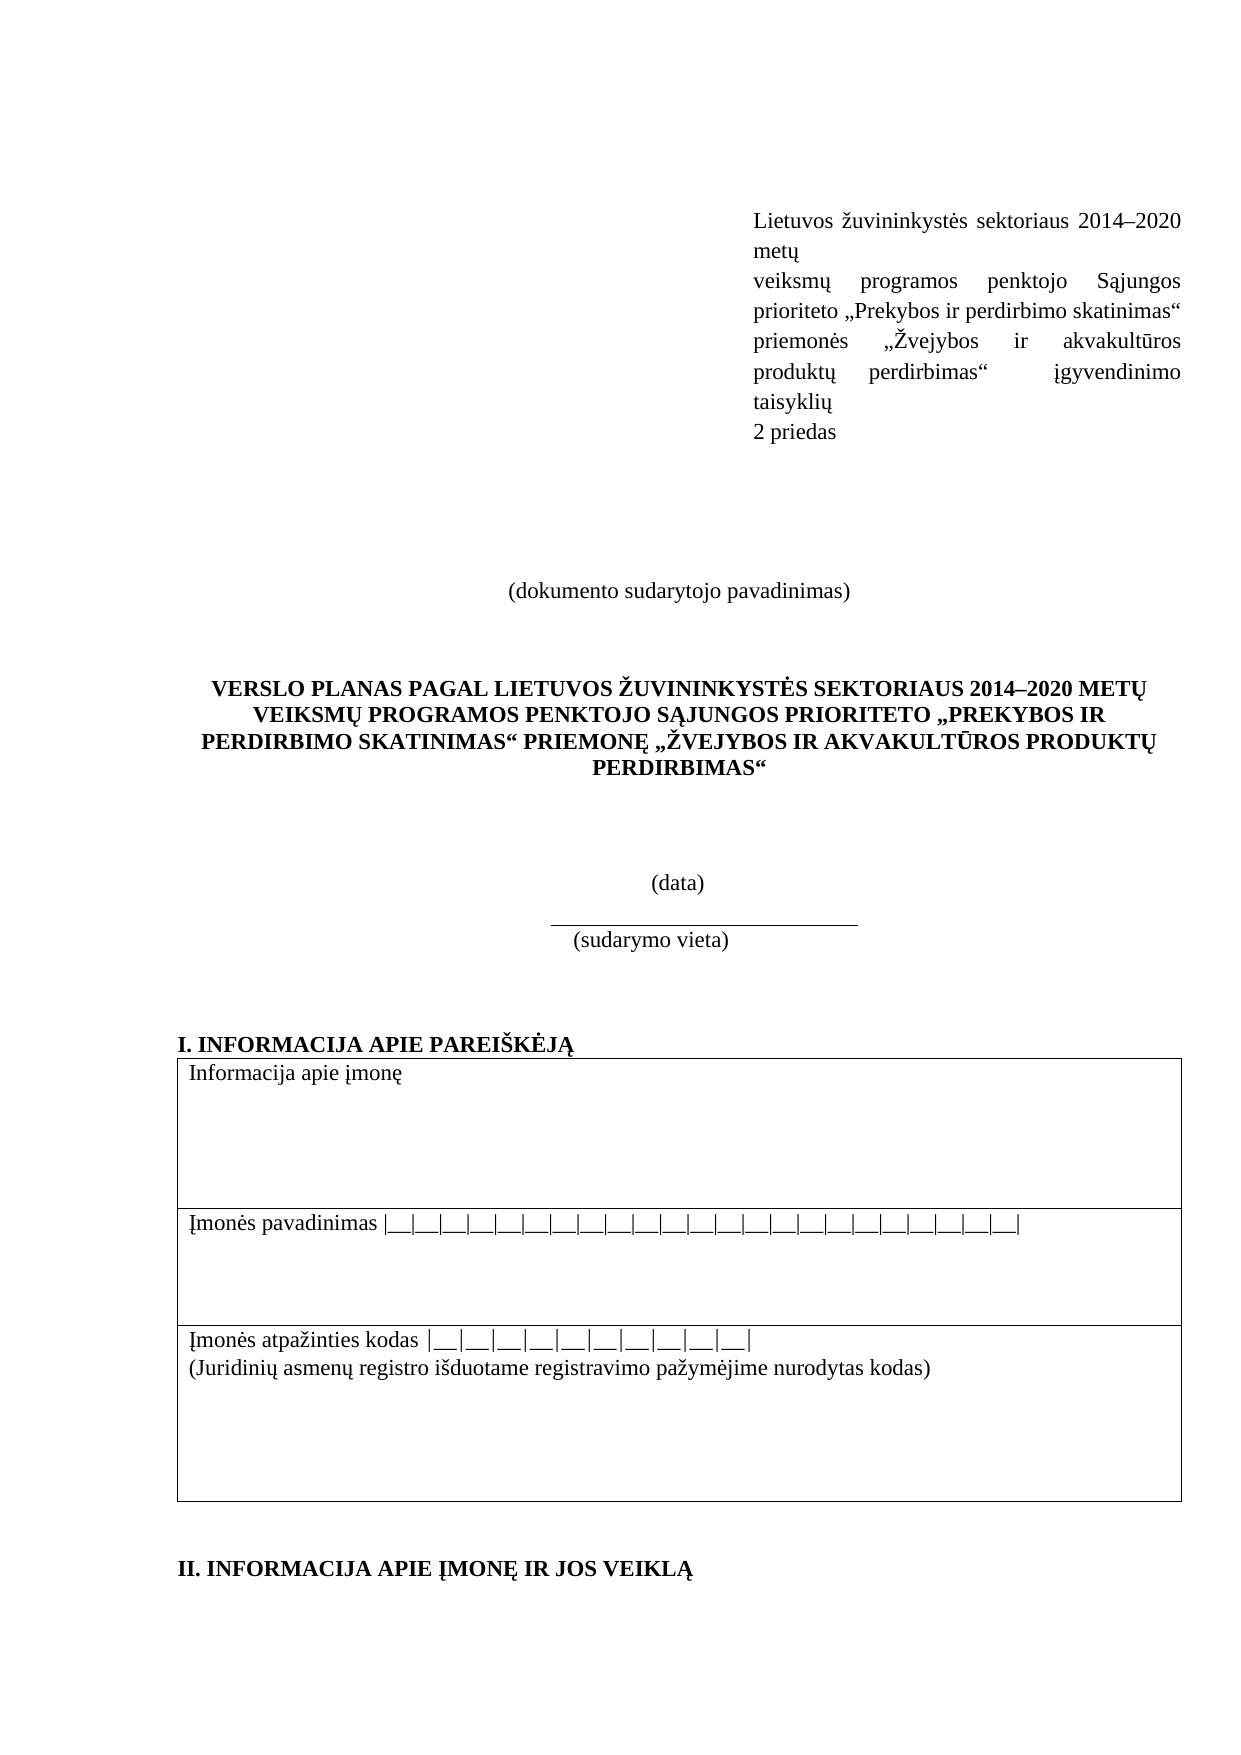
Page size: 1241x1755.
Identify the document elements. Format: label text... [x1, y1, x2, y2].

table_cell Įmonės pavadinimas |__|__|__|__|__|__|__|__|__|__|__|__|__|__|__|__|__|__|__|__|__|__|__| [178, 1209, 1181, 1325]
text I. INFORMACIJA APIE PAREIŠKĖJĄ [121, 1032, 1181, 1058]
text II. INFORMACIJA APIE ĮMONĘ IR JOS VEIKLĄ [177, 1555, 1181, 1581]
table_cell Įmonės atpažinties kodas __________ (Juridinių asmenų registro išduotame registravimo pažymėjime nurodytas kodas) [178, 1326, 1181, 1501]
text (dokumento sudarytojo pavadinimas) [177, 577, 1181, 603]
text verslo planas pagal Lietuvos žuvininkystės sektoriaus 2014–2020 metų veiksmų programos penktojo sąjungos prioriteto „Prekybos ir perdirbimo skatinimas“ priemonę „Žvejybos ir akvakultūros produktų perdirbimas“ [177, 675, 1181, 780]
text veiksmų programos penktojo Sąjungos prioriteto „Prekybos ir perdirbimo skatinimas“ priemonės „Žvejybos ir akvakultūros produktų perdirbimas“ įgyvendinimo taisyklių [753, 267, 1181, 414]
table_header Informacija apie įmonę [178, 1059, 1181, 1208]
table_header [551, 895, 858, 925]
text (sudarymo vieta) [121, 926, 1181, 952]
text (data) [526, 869, 1181, 895]
text Lietuvos žuvininkystės sektoriaus 2014–2020 metų [753, 207, 1181, 263]
text 2 priedas [753, 418, 1181, 444]
